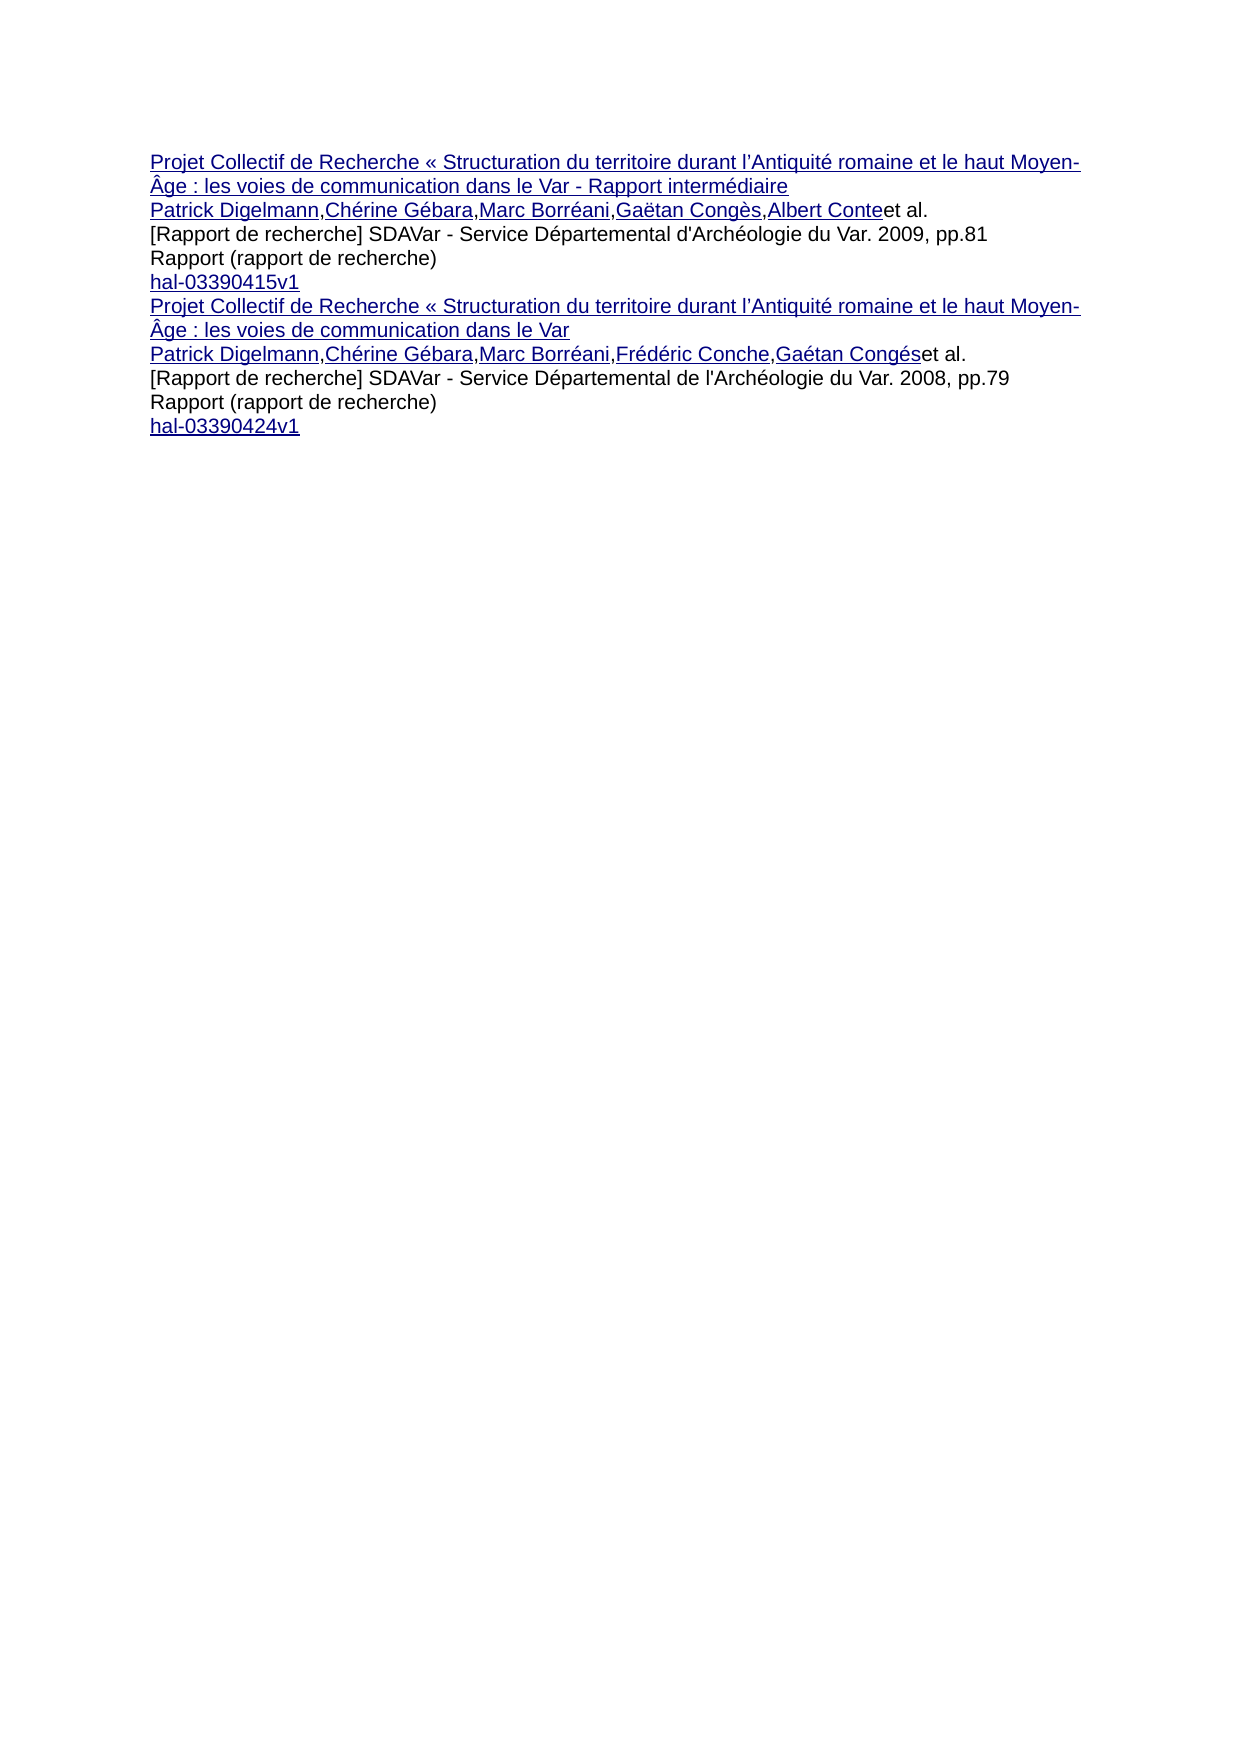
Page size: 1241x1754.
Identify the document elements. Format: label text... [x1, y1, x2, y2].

table_cell Projet Collectif de Recherche « Structuration du territoire durant l’Antiquité romaine et le haut Moyen-Âge : les voies de communication dans le Var - Rapport intermédiaire Patrick Digelmann,Chérine Gébara,Marc Borréani,Gaëtan Congès,Albert Conteet al. [Rapport de recherche] SDAVar - Service Départemental d'Archéologie du Var. 2009, pp.81 Rapport (rapport de recherche) hal-03390415v1 [150, 150, 1090, 294]
table_cell Projet Collectif de Recherche « Structuration du territoire durant l’Antiquité romaine et le haut Moyen-Âge : les voies de communication dans le Var Patrick Digelmann,Chérine Gébara,Marc Borréani,Frédéric Conche,Gaétan Congéset al. [Rapport de recherche] SDAVar - Service Départemental de l'Archéologie du Var. 2008, pp.79 Rapport (rapport de recherche) hal-03390424v1 [150, 294, 1090, 437]
